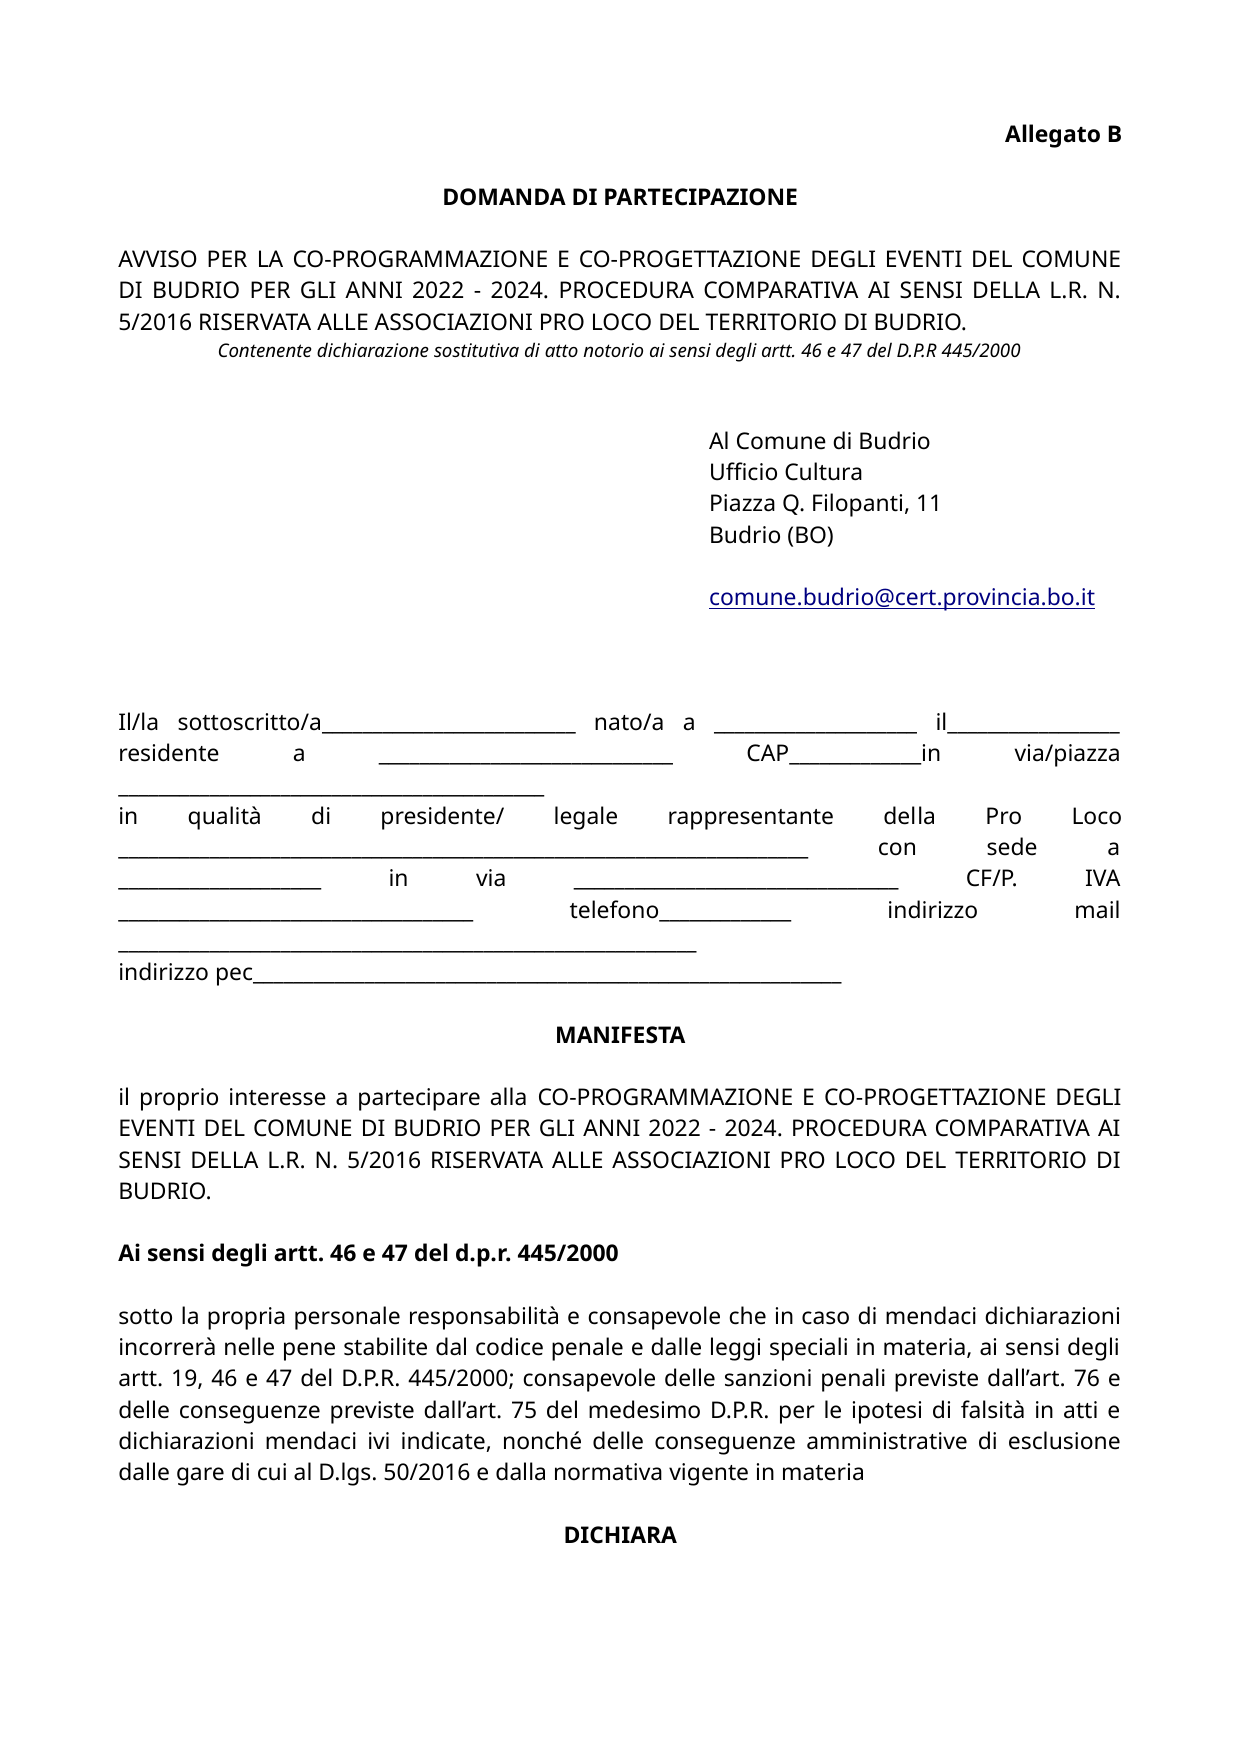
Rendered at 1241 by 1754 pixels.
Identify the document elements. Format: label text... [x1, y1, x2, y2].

text Budrio (BO) [118, 519, 1122, 550]
text comune.budrio@cert.provincia.bo.it [118, 581, 1122, 612]
text DICHIARA [118, 1519, 1122, 1550]
text sotto la propria personale responsabilità e consapevole che in caso di mendaci dichiarazioni incorrerà nelle pene stabilite dal codice penale e dalle leggi speciali in materia, ai sensi degli artt. 19, 46 e 47 del D.P.R. 445/2000; consapevole delle sanzioni penali previste dall’art. 76 e delle conseguenze previste dall’art. 75 del medesimo D.P.R. per le ipotesi di falsità in atti e dichiarazioni mendaci ivi indicate, nonché delle conseguenze amministrative di esclusione dalle gare di cui al D.lgs. 50/2016 e dalla normativa vigente in materia [118, 1300, 1122, 1487]
text Il/la sottoscritto/a_________________________ nato/a a ____________________ il_________________ residente a _____________________________ CAP_____________in via/piazza __________________________________________ [118, 706, 1122, 800]
text DOMANDA DI PARTECIPAZIONE [118, 181, 1122, 212]
text Contenente dichiarazione sostitutiva di atto notorio ai sensi degli artt. 46 e 47 del D.P.R 445/2000 [118, 337, 1122, 362]
text Allegato B [118, 118, 1122, 149]
text MANIFESTA [118, 1019, 1122, 1050]
text Ai sensi degli artt. 46 e 47 del d.p.r. 445/2000 [118, 1237, 1122, 1269]
text AVVISO PER LA CO-PROGRAMMAZIONE E CO-PROGETTAZIONE DEGLI EVENTI DEL COMUNE DI BUDRIO PER GLI ANNI 2022 - 2024. PROCEDURA COMPARATIVA AI SENSI DELLA L.R. N. 5/2016 RISERVATA ALLE ASSOCIAZIONI PRO LOCO DEL TERRITORIO DI BUDRIO. [118, 243, 1122, 337]
text Al Comune di Budrio [118, 425, 1122, 456]
text Piazza Q. Filopanti, 11 [118, 487, 1122, 519]
text il proprio interesse a partecipare alla CO-PROGRAMMAZIONE E CO-PROGETTAZIONE DEGLI EVENTI DEL COMUNE DI BUDRIO PER GLI ANNI 2022 - 2024. PROCEDURA COMPARATIVA AI SENSI DELLA L.R. N. 5/2016 RISERVATA ALLE ASSOCIAZIONI PRO LOCO DEL TERRITORIO DI BUDRIO. [118, 1081, 1122, 1206]
text Ufficio Cultura [118, 456, 1122, 487]
text in qualità di presidente/ legale rappresentante della Pro Loco ____________________________________________________________________ con sede a ____________________ in via ________________________________ CF/P. IVA ___________________________________ telefono_____________ indirizzo mail _________________________________________________________ [118, 800, 1122, 956]
text indirizzo pec__________________________________________________________ [118, 956, 1122, 987]
